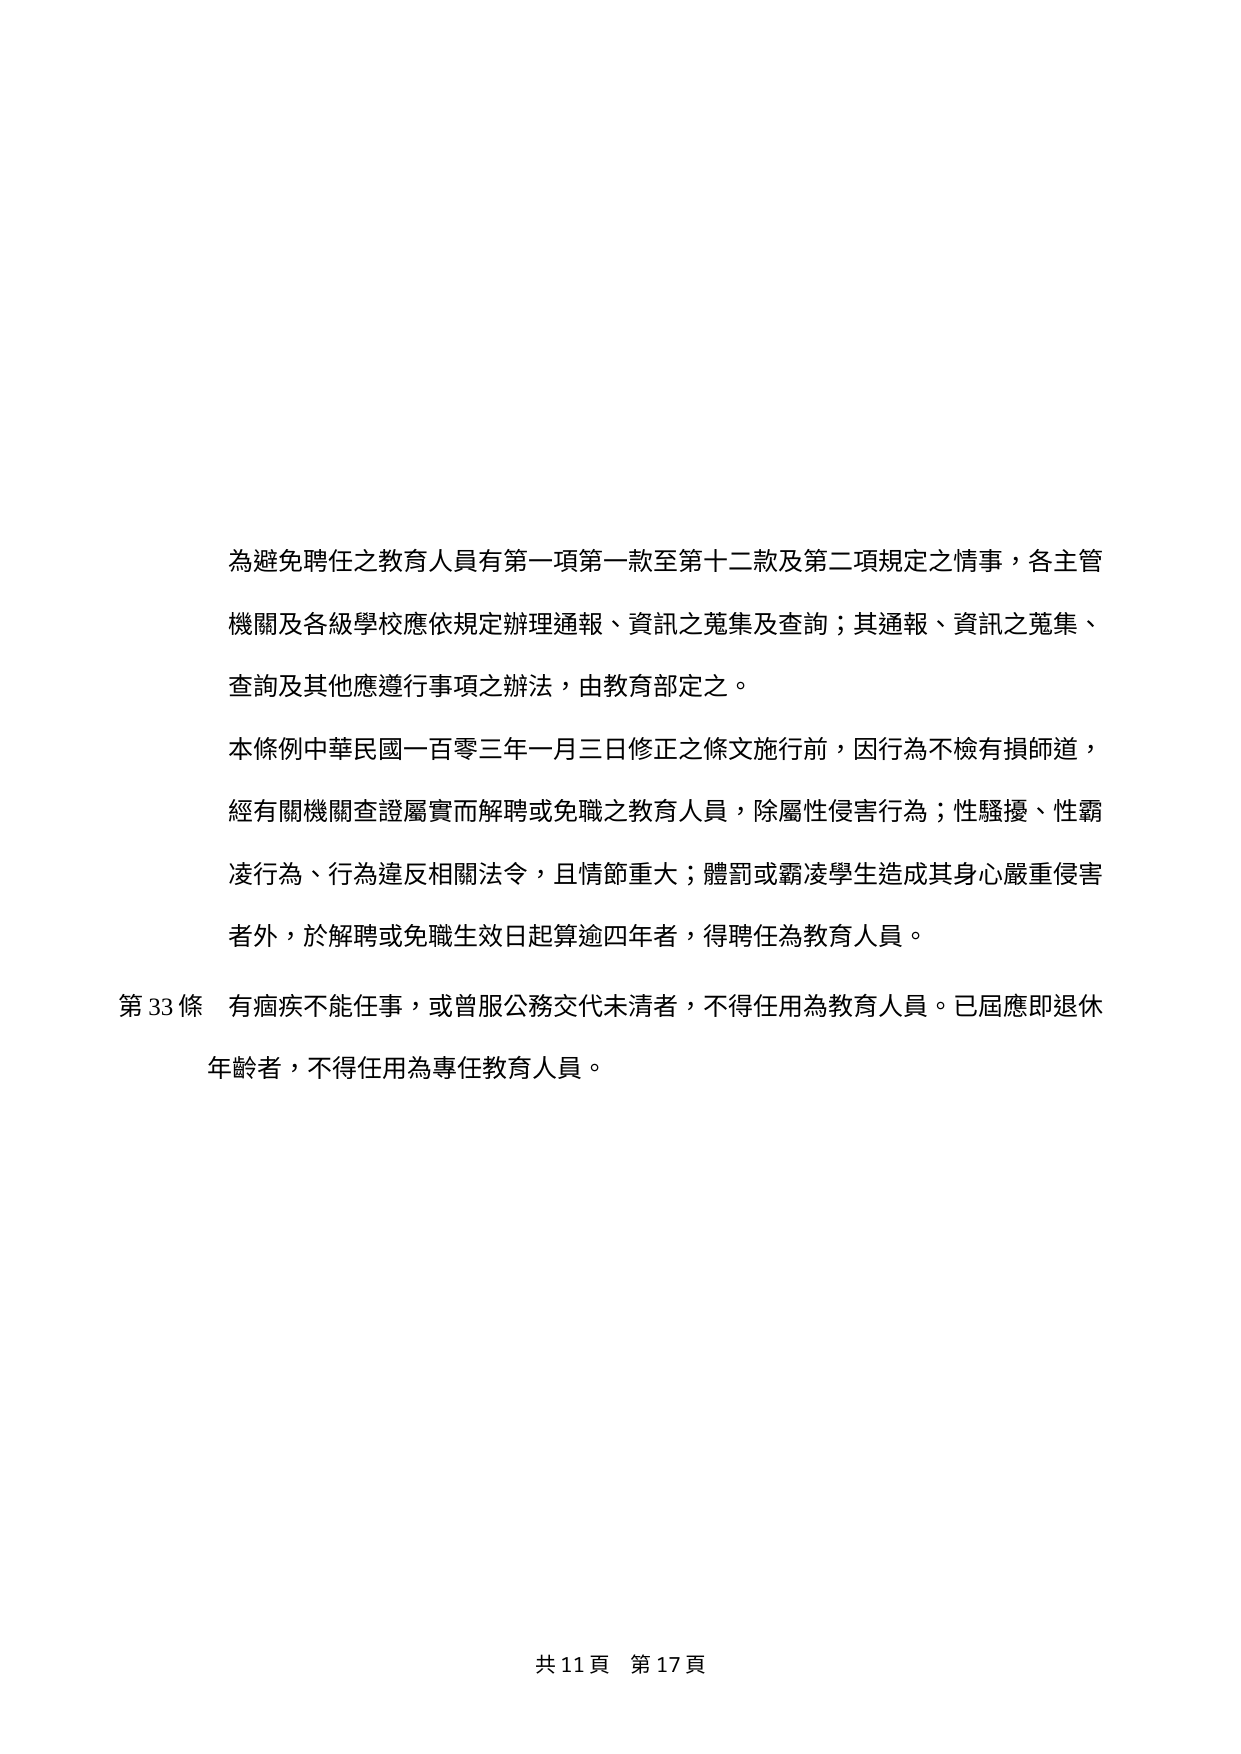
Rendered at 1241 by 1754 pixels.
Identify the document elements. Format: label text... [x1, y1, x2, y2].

text 為避免聘任之教育人員有第一項第一款至第十二款及第二項規定之情事，各主管機關及各級學校應依規定辦理通報、資訊之蒐集及查詢；其通報、資訊之蒐集、查詢及其他應遵行事項之辦法，由教育部定之。 [229, 518, 1122, 706]
text 本條例中華民國一百零三年一月三日修正之條文施行前，因行為不檢有損師道，經有關機關查證屬實而解聘或免職之教育人員，除屬性侵害行為；性騷擾、性霸凌行為、行為違反相關法令，且情節重大；體罰或霸凌學生造成其身心嚴重侵害者外，於解聘或免職生效日起算逾四年者，得聘任為教育人員。 [229, 706, 1122, 956]
text 第33條 有痼疾不能任事，或曾服公務交代未清者，不得任用為教育人員。已屆應即退休年齡者，不得任用為專任教育人員。 [118, 962, 1122, 1087]
